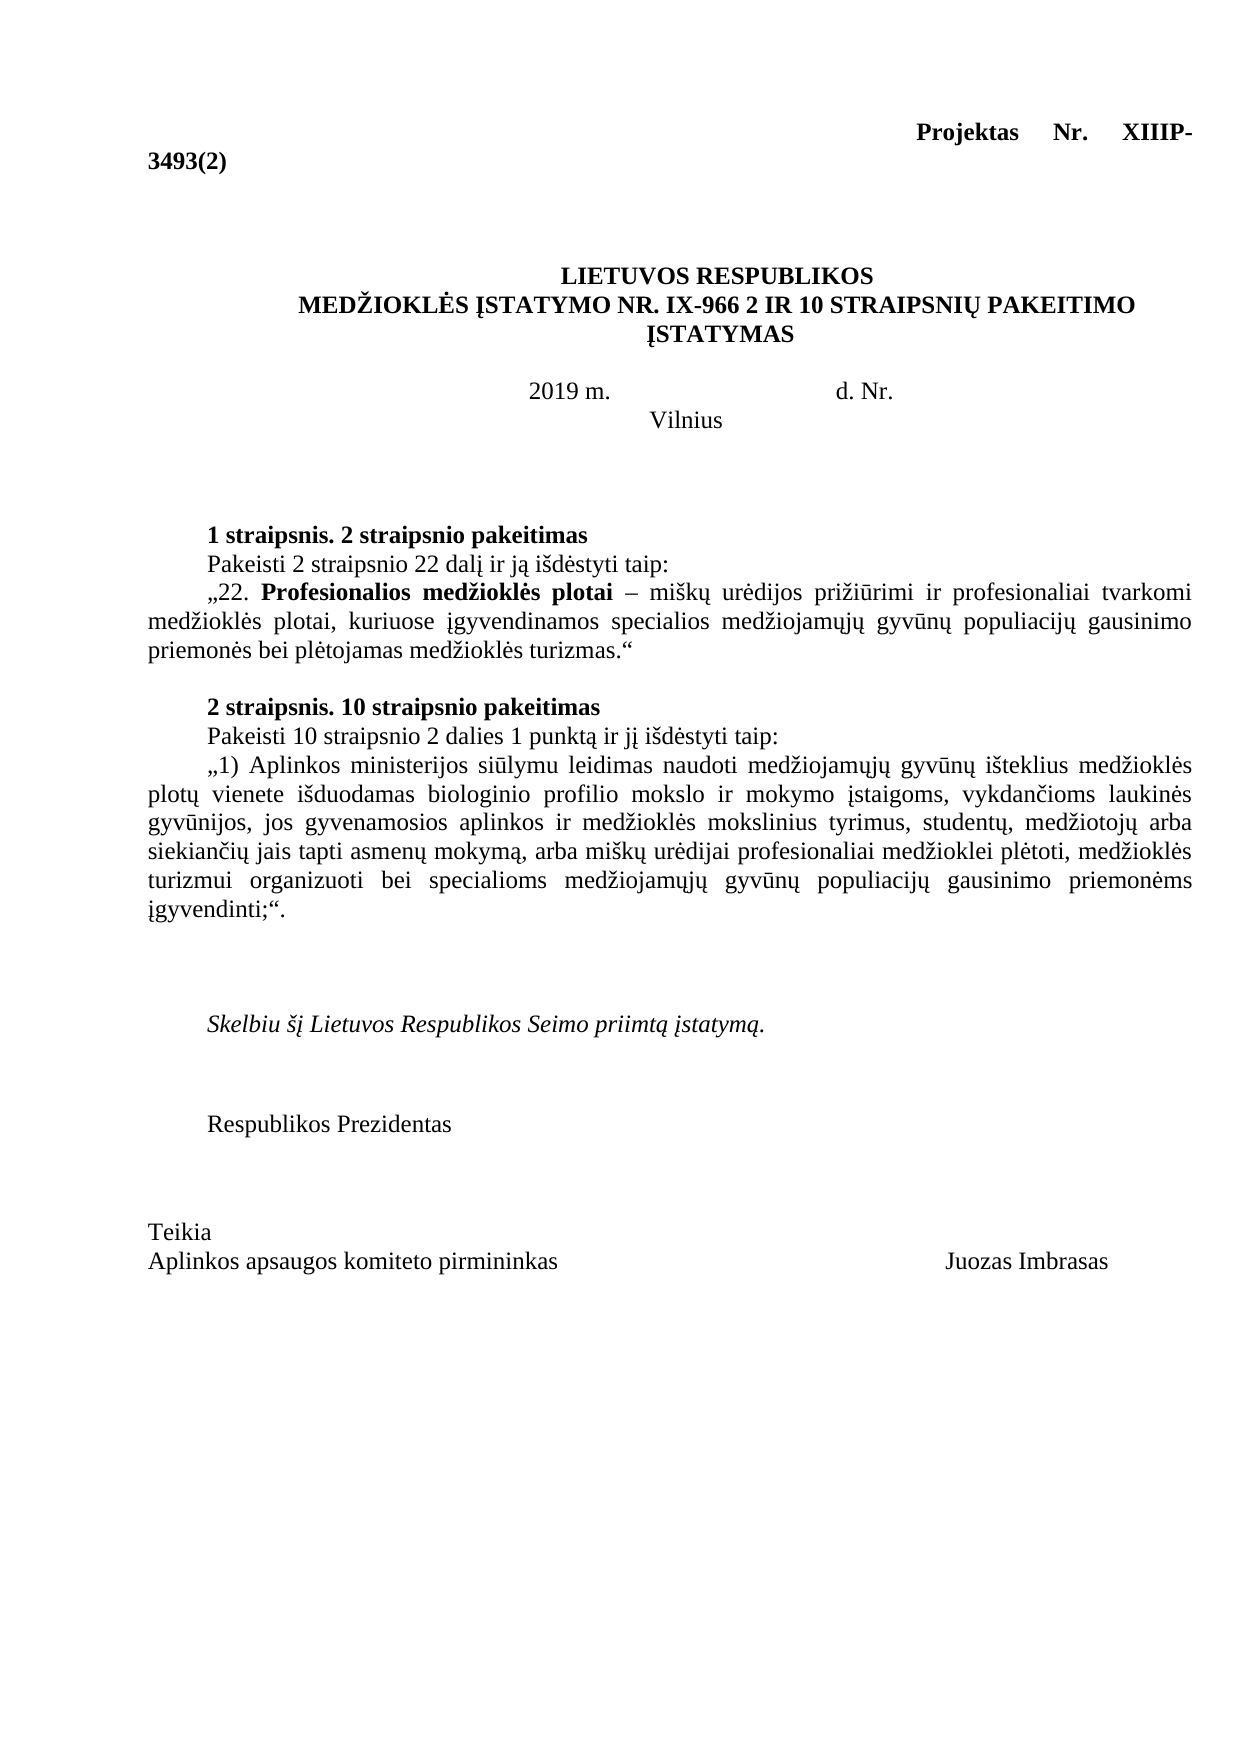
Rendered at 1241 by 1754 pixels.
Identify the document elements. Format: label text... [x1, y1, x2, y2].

text Projektas Nr. XIIIP-3493(2) [148, 117, 1193, 175]
text ĮSTATYMAS [248, 319, 1193, 347]
text Teikia [148, 1217, 1193, 1246]
text Aplinkos apsaugos komiteto pirmininkas Juozas Imbrasas [148, 1246, 1193, 1274]
text Pakeisti 10 straipsnio 2 dalies 1 punktą ir jį išdėstyti taip: [148, 721, 1193, 750]
text Pakeisti 2 straipsnio 22 dalį ir ją išdėstyti taip: [148, 549, 1193, 577]
text 2 straipsnis. 10 straipsnio pakeitimas [207, 692, 1193, 721]
text MEDŽIOKLĖS ĮSTATYMO NR. IX-966 2 IR 10 STRAIPSNIŲ PAKEITIMO [248, 290, 1193, 319]
text Vilnius [248, 405, 1193, 434]
text LIETUVOS RESPUBLIKOS [248, 261, 1193, 290]
text Skelbiu šį Lietuvos Respublikos Seimo priimtą įstatymą. [148, 1009, 1193, 1037]
text Respublikos Prezidentas [148, 1109, 1193, 1138]
text „22. Profesionalios medžioklės plotai – miškų urėdijos prižiūrimi ir profesionaliai tvarkomi medžioklės plotai, kuriuose įgyvendinamos specialios medžiojamųjų gyvūnų populiacijų gausinimo priemonės bei plėtojamas medžioklės turizmas.“ [148, 577, 1193, 664]
text „1) Aplinkos ministerijos siūlymu leidimas naudoti medžiojamųjų gyvūnų išteklius medžioklės plotų vienete išduodamas biologinio profilio mokslo ir mokymo įstaigoms, vykdančioms laukinės gyvūnijos, jos gyvenamosios aplinkos ir medžioklės mokslinius tyrimus, studentų, medžiotojų arba siekiančių jais tapti asmenų mokymą, arba miškų urėdijai profesionaliai medžioklei plėtoti, medžioklės turizmui organizuoti bei specialioms medžiojamųjų gyvūnų populiacijų gausinimo priemonėms įgyvendinti;“. [148, 750, 1193, 922]
text 2019 m. d. Nr. [248, 376, 1193, 405]
text 1 straipsnis. 2 straipsnio pakeitimas [207, 520, 1193, 549]
